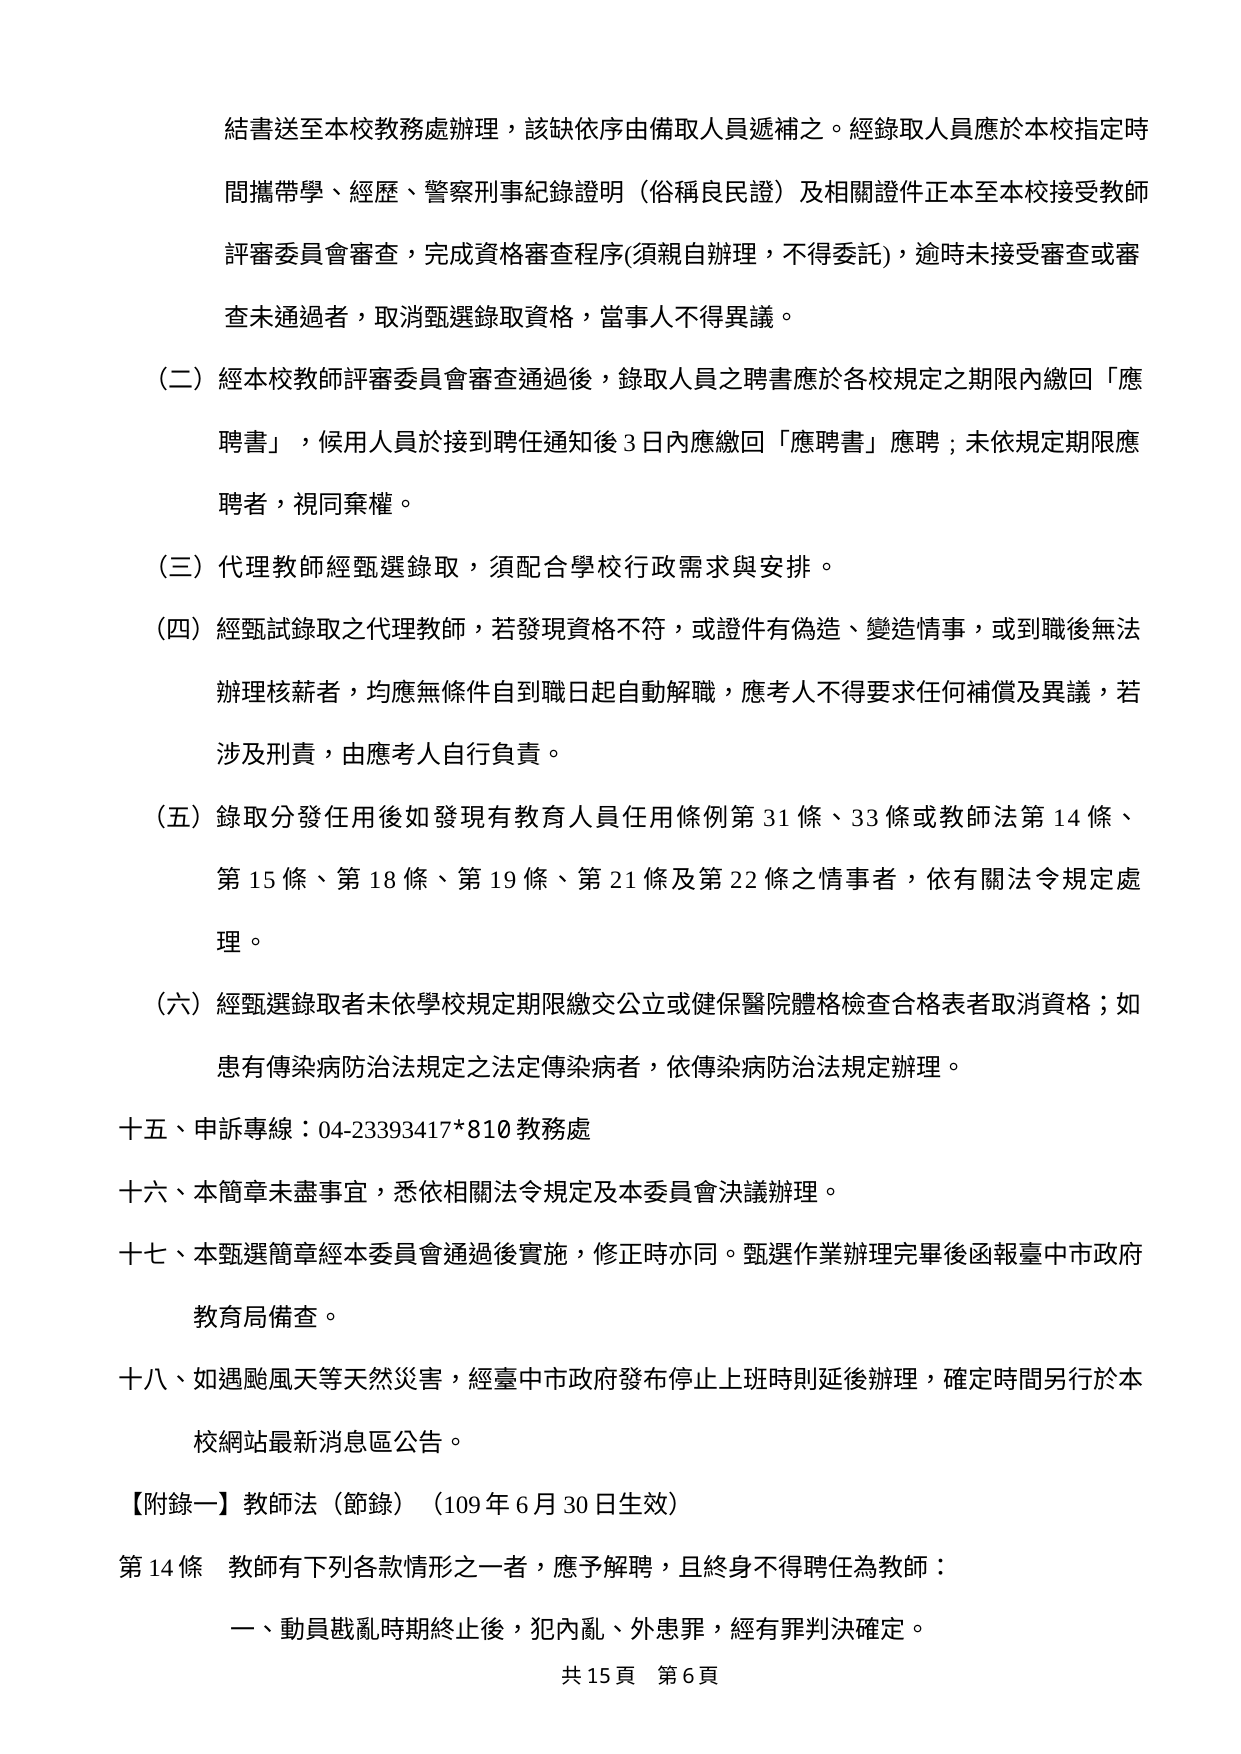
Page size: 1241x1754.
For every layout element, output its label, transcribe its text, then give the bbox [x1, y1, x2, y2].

text （五）錄取分發任用後如發現有教育人員任用條例第31條、33條或教師法第14條、第15條、第18條、第19條、第21條及第22條之情事者，依有關法令規定處理。 [141, 773, 1162, 961]
text 結書送至本校教務處辦理，該缺依序由備取人員遞補之。經錄取人員應於本校指定時間攜帶學、經歷、警察刑事紀錄證明（俗稱良民證）及相關證件正本至本校接受教師評審委員會審查，完成資格審查程序(須親自辦理，不得委託)，逾時未接受審查或審查未通過者，取消甄選錄取資格，當事人不得異議。 [149, 86, 1162, 336]
text （二）經本校教師評審委員會審查通過後，錄取人員之聘書應於各校規定之期限內繳回「應聘書」，候用人員於接到聘任通知後3日內應繳回「應聘書」應聘﹔未依規定期限應聘者，視同棄權。 [143, 336, 1162, 523]
text 十五、申訴專線：04-23393417*810教務處 [118, 1086, 1162, 1148]
text 十七、本甄選簡章經本委員會通過後實施，修正時亦同。甄選作業辦理完畢後函報臺中市政府教育局備查。 [118, 1211, 1162, 1336]
text （三）代理教師經甄選錄取，須配合學校行政需求與安排。 [118, 523, 1162, 586]
text 第14條 教師有下列各款情形之一者，應予解聘，且終身不得聘任為教師： [118, 1523, 1162, 1586]
text 十八、如遇颱風天等天然災害，經臺中市政府發布停止上班時則延後辦理，確定時間另行於本校網站最新消息區公告。 [118, 1336, 1162, 1461]
text 十六、本簡章未盡事宜，悉依相關法令規定及本委員會決議辦理。 [118, 1148, 1162, 1211]
text 一、動員戡亂時期終止後，犯內亂、外患罪，經有罪判決確定。 [230, 1586, 1162, 1648]
text （四）經甄試錄取之代理教師，若發現資格不符，或證件有偽造、變造情事，或到職後無法辦理核薪者，均應無條件自到職日起自動解職，應考人不得要求任何補償及異議，若涉及刑責，由應考人自行負責。 [141, 586, 1162, 773]
text 【附錄一】教師法（節錄）（109年6月30日生效） [118, 1461, 1162, 1523]
text （六）經甄選錄取者未依學校規定期限繳交公立或健保醫院體格檢查合格表者取消資格；如患有傳染病防治法規定之法定傳染病者，依傳染病防治法規定辦理。 [141, 961, 1162, 1086]
